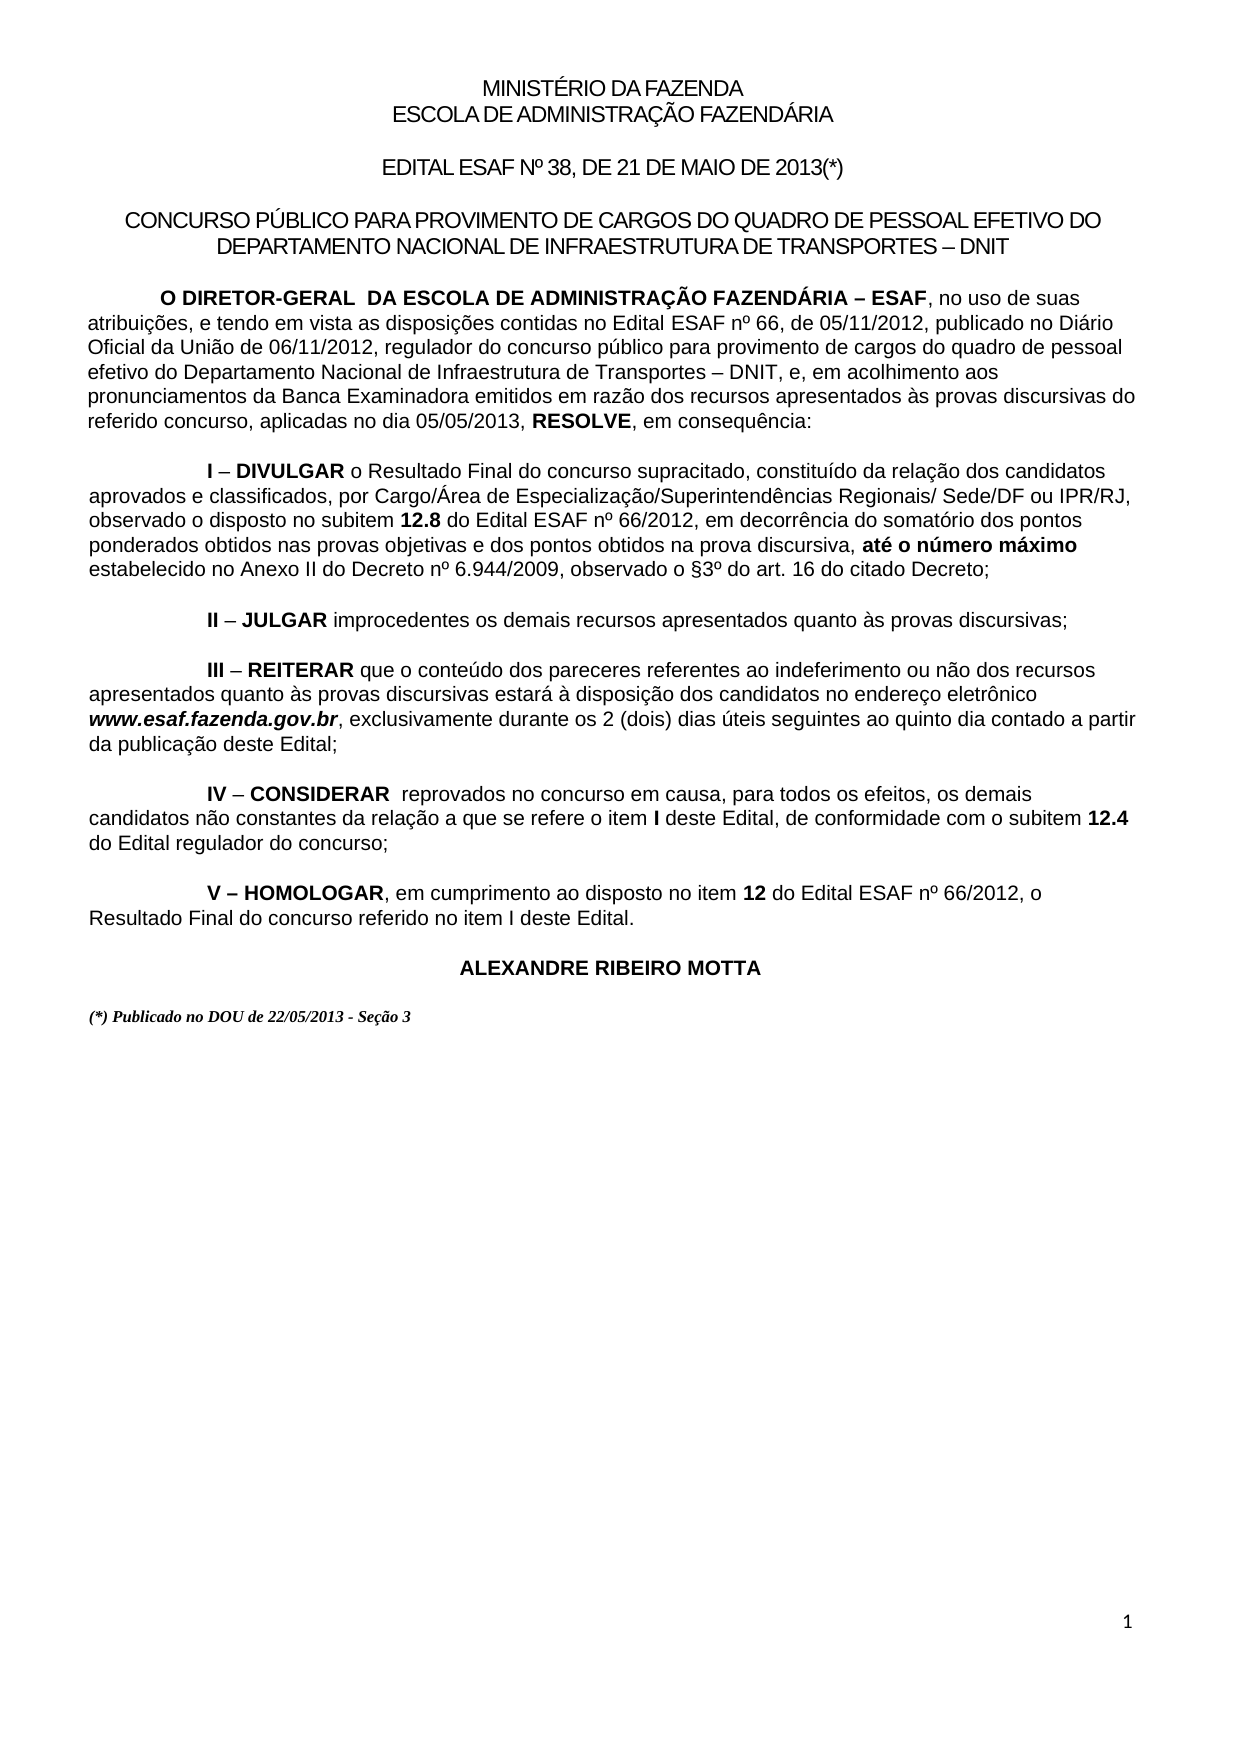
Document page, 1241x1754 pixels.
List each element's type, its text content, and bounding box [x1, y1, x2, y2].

text V – HOMOLOGAR, em cumprimento ao disposto no item 12 do Edital ESAF nº 66/2012, o Resultado Final do concurso referido no item I deste Edital. [89, 881, 1138, 929]
text (*) Publicado no DOU de 22/05/2013 - Seção 3 [89, 1007, 1138, 1026]
text O DIRETOR-GERAL DA ESCOLA DE ADMINISTRAÇÃO FAZENDÁRIA – ESAF, no uso de suas atribuições, e tendo em vista as disposições contidas no Edital ESAF nº 66, de 05/11/2012, publicado no Diário Oficial da União de 06/11/2012, regulador do concurso público para provimento de cargos do quadro de pessoal efetivo do Departamento Nacional de Infraestrutura de Transportes – DNIT, e, em acolhimento aos pronunciamentos da Banca Examinadora emitidos em razão dos recursos apresentados às provas discursivas do referido concurso, aplicadas no dia 05/05/2013, RESOLVE, em consequência: [87, 286, 1138, 433]
text I – DIVULGAR o Resultado Final do concurso supracitado, constituído da relação dos candidatos aprovados e classificados, por Cargo/Área de Especialização/Superintendências Regionais/ Sede/DF ou IPR/RJ, observado o disposto no subitem 12.8 do Edital ESAF nº 66/2012, em decorrência do somatório dos pontos ponderados obtidos nas provas objetivas e dos pontos obtidos na prova discursiva, até o número máximo estabelecido no Anexo II do Decreto nº 6.944/2009, observado o §3º do art. 16 do citado Decreto; [89, 459, 1138, 581]
text EDITAL ESAF Nº 38, DE 21 DE MAIO DE 2013(*) [89, 154, 1138, 180]
text II – JULGAR improcedentes os demais recursos apresentados quanto às provas discursivas; [89, 607, 1138, 631]
text MINISTÉRIO DA FAZENDA [89, 75, 1138, 101]
text ESCOLA DE ADMINISTRAÇÃO FAZENDÁRIA [89, 101, 1138, 128]
text IV – CONSIDERAR reprovados no concurso em causa, para todos os efeitos, os demais candidatos não constantes da relação a que se refere o item I deste Edital, de conformidade com o subitem 12.4 do Edital regulador do concurso; [89, 782, 1138, 855]
text CONCURSO PÚBLICO PARA PROVIMENTO DE CARGOS DO QUADRO DE PESSOAL EFETIVO DO DEPARTAMENTO NACIONAL DE INFRAESTRUTURA DE TRANSPORTES – DNIT [89, 207, 1138, 259]
subtitle ALEXANDRE RIBEIRO MOTTA [89, 956, 1138, 980]
text III – REITERAR que o conteúdo dos pareceres referentes ao indeferimento ou não dos recursos apresentados quanto às provas discursivas estará à disposição dos candidatos no endereço eletrônico www.esaf.fazenda.gov.br, exclusivamente durante os 2 (dois) dias úteis seguintes ao quinto dia contado a partir da publicação deste Edital; [89, 658, 1138, 755]
